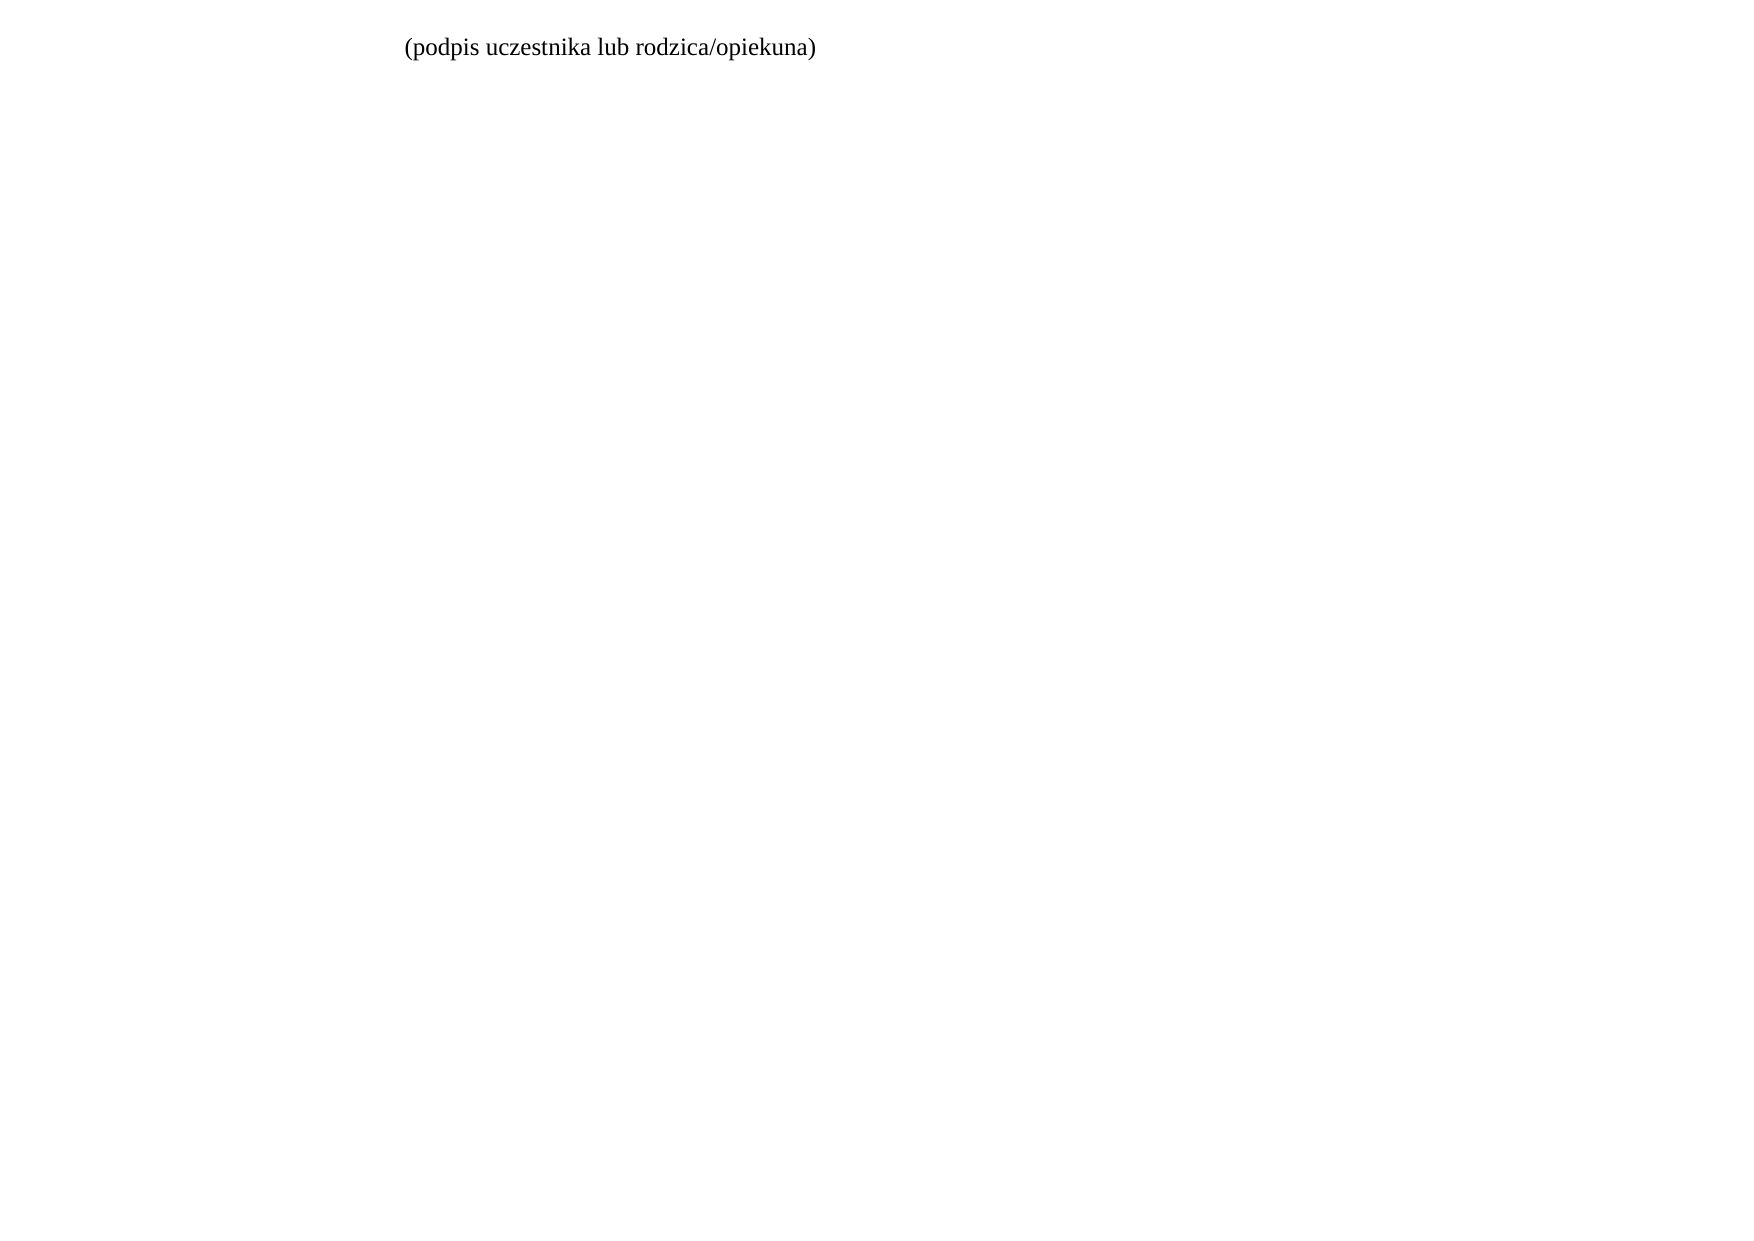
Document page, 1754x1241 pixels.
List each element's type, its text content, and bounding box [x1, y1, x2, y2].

text (podpis uczestnika lub rodzica/opiekuna) [35, 32, 872, 61]
